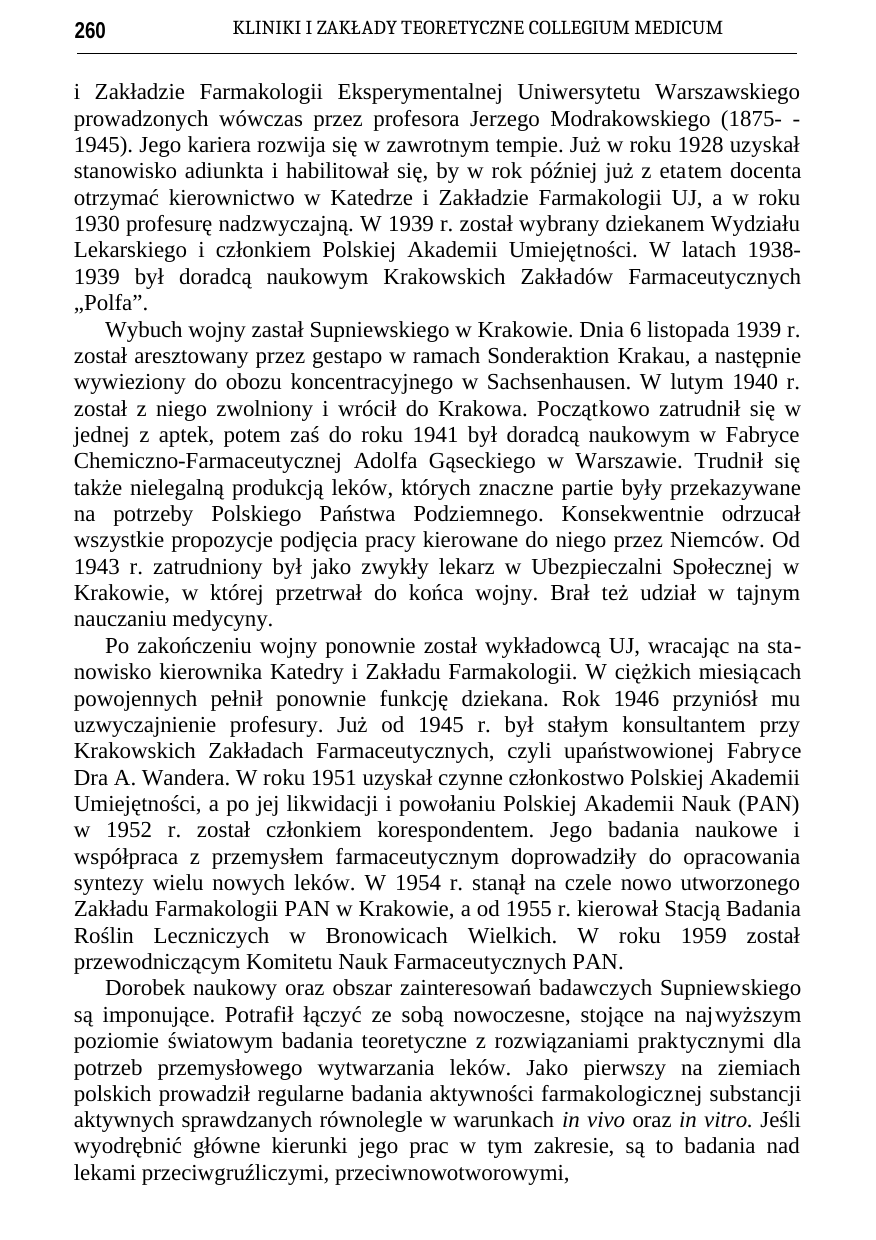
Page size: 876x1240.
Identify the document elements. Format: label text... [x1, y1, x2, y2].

text Wybuch wojny zastał Supniewskiego w Krakowie. Dnia 6 listopada 1939 r. został aresztowany przez gestapo w ramach Sonderaktion Krakau, a następnie wywieziony do obozu koncentracyjnego w Sachsenhausen. W lutym 1940 r. został z niego zwolniony i wrócił do Krakowa. Począt­kowo zatrudnił się w jednej z aptek, potem zaś do roku 1941 był doradcą naukowym w Fabryce Chemiczno-Farmaceutycznej Adolfa Gąseckiego w Warszawie. Trudnił się także nielegalną produkcją leków, których znacz­ne partie były przekazywane na potrzeby Polskiego Państwa Podziemnego. Konsekwentnie odrzucał wszystkie propozycje podjęcia pracy kierowane do niego przez Niemców. Od 1943 r. zatrudniony był jako zwykły lekarz w Ubezpieczalni Społecznej w Krakowie, w której przetrwał do końca wojny. Brał też udział w tajnym nauczaniu medycyny. [74, 316, 801, 632]
text Dorobek naukowy oraz obszar zainteresowań badawczych Supniew­skiego są imponujące. Potrafił łączyć ze sobą nowoczesne, stojące na naj­wyższym poziomie światowym badania teoretyczne z rozwiązaniami prak­tycznymi dla potrzeb przemysłowego wytwarzania leków. Jako pierwszy na ziemiach polskich prowadził regularne badania aktywności farmakologicz­nej substancji aktywnych sprawdzanych równolegle w warunkach in vivo oraz in vitro. Jeśli wyodrębnić główne kierunki jego prac w tym zakresie, są to badania nad lekami przeciwgruźliczymi, przeciwnowotworowymi, [74, 974, 801, 1185]
text KLINIKI I ZAKŁADY TEORETYCZNE COLLEGIUM MEDICUM [232, 16, 771, 39]
text i Zakładzie Farmakologii Eksperymentalnej Uniwersytetu Warszawskiego prowadzonych wówczas przez profesora Jerzego Modrakowskiego (1875- -1945). Jego kariera rozwija się w zawrotnym tempie. Już w roku 1928 uzyskał stanowisko adiunkta i habilitował się, by w rok później już z eta­tem docenta otrzymać kierownictwo w Katedrze i Zakładzie Farmakologii UJ, a w roku 1930 profesurę nadzwyczajną. W 1939 r. został wybrany dziekanem Wydziału Lekarskiego i członkiem Polskiej Akademii Umiejęt­ności. W latach 1938-1939 był doradcą naukowym Krakowskich Zakła­dów Farmaceutycznych „Polfa”. [74, 78, 801, 316]
text 260 [74, 17, 114, 44]
text Po zakończeniu wojny ponownie został wykładowcą UJ, wracając na sta­nowisko kierownika Katedry i Zakładu Farmakologii. W ciężkich miesią­cach powojennych pełnił ponownie funkcję dziekana. Rok 1946 przyniósł mu uzwyczajnienie profesury. Już od 1945 r. był stałym konsultantem przy Krakowskich Zakładach Farmaceutycznych, czyli upaństwowionej Fabry­ce Dra A. Wandera. W roku 1951 uzyskał czynne członkostwo Polskiej Akademii Umiejętności, a po jej likwidacji i powołaniu Polskiej Akademii Nauk (PAN) w 1952 r. został członkiem korespondentem. Jego badania naukowe i współpraca z przemysłem farmaceutycznym doprowadziły do opracowania syntezy wielu nowych leków. W 1954 r. stanął na czele nowo utworzonego Zakładu Farmakologii PAN w Krakowie, a od 1955 r. kiero­wał Stacją Badania Roślin Leczniczych w Bronowicach Wielkich. W roku 1959 został przewodniczącym Komitetu Nauk Farmaceutycznych PAN. [74, 632, 801, 974]
